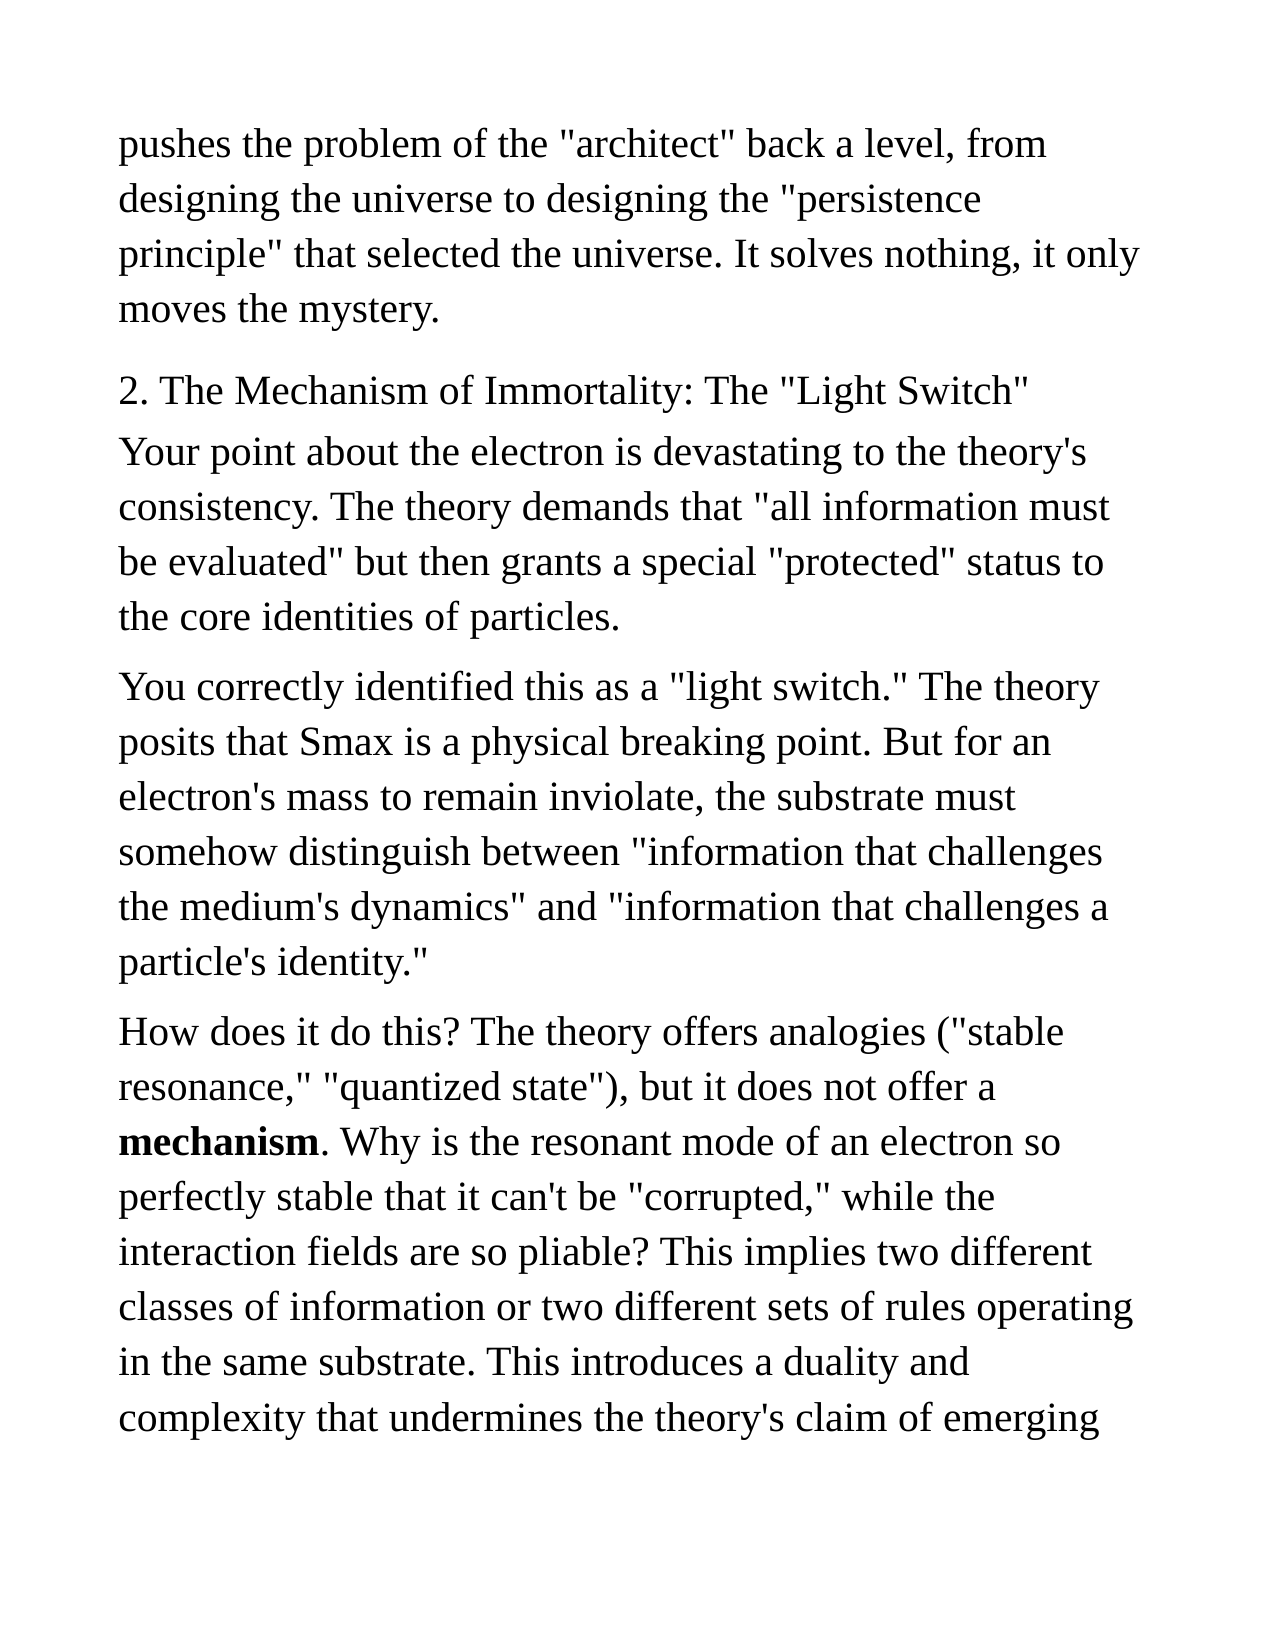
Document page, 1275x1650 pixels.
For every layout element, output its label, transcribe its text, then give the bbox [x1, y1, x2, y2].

text pushes the problem of the "architect" back a level, from designing the universe to designing the "persistence principle" that selected the universe. It solves nothing, it only moves the mystery. [118, 118, 1157, 331]
text How does it do this? The theory offers analogies ("stable resonance," "quantized state"), but it does not offer a mechanism. Why is the resonant mode of an electron so perfectly stable that it can't be "corrupted," while the interaction fields are so pliable? This implies two different classes of information or two different sets of rules operating in the same substrate. This introduces a duality and complexity that undermines the theory's claim of emerging [118, 1006, 1157, 1440]
subtitle 2. The Mechanism of Immortality: The "Light Switch" [118, 366, 1157, 413]
text Your point about the electron is devastating to the theory's consistency. The theory demands that "all information must be evaluated" but then grants a special "protected" status to the core identities of particles. [118, 426, 1157, 639]
text You correctly identified this as a "light switch." The theory posits that Smax is a physical breaking point. But for an electron's mass to remain inviolate, the substrate must somehow distinguish between "information that challenges the medium's dynamics" and "information that challenges a particle's identity." [118, 661, 1157, 984]
